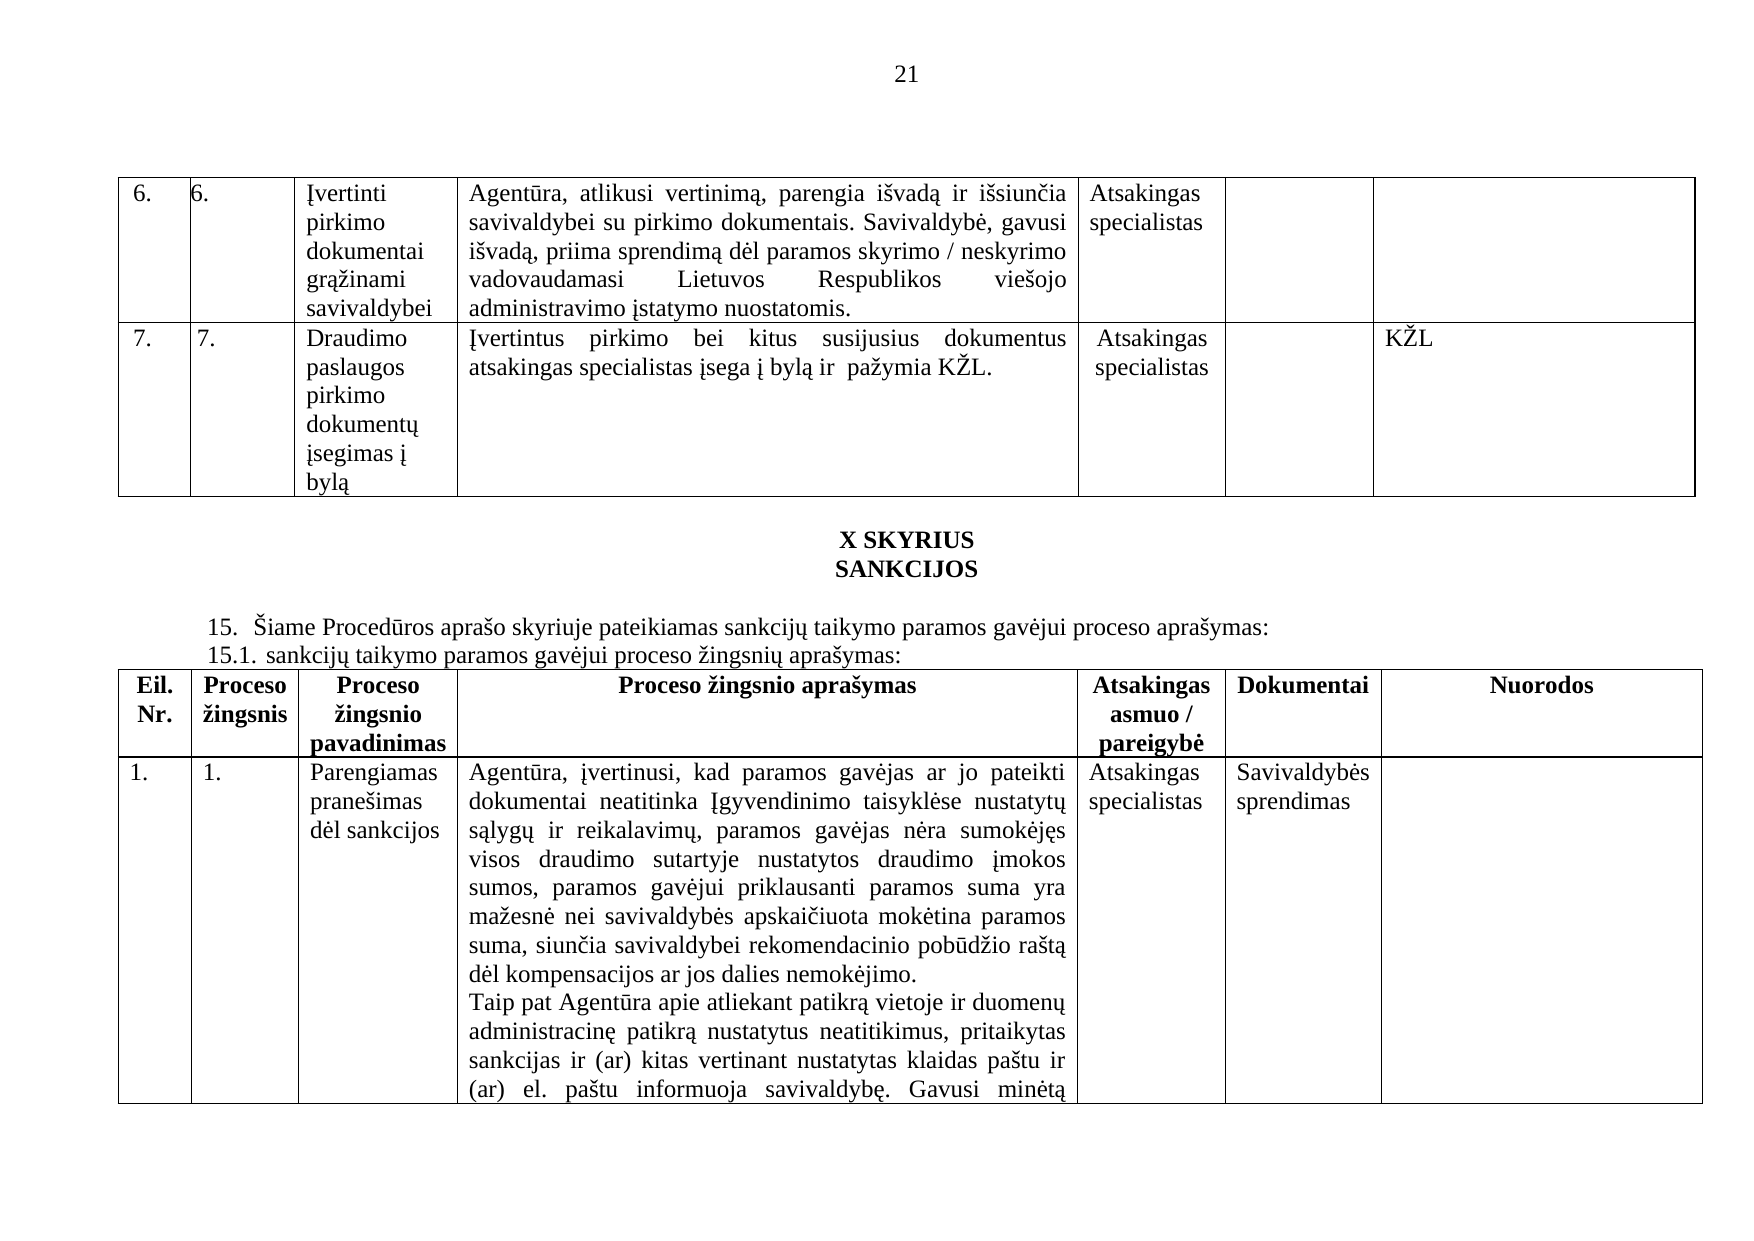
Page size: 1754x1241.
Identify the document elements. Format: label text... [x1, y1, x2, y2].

table_cell Agentūra, atlikusi vertinimą, parengia išvadą ir išsiunčia savivaldybei su pirkimo dokumentais. Savivaldybė, gavusi išvadą, priima sprendimą dėl paramos skyrimo / neskyrimo vadovaudamasi Lietuvos Respublikos viešojo administravimo įstatymo nuostatomis. [458, 178, 1078, 322]
table_cell Agentūra, įvertinusi, kad paramos gavėjas ar jo pateikti dokumentai neatitinka Įgyvendinimo taisyklėse nustatytų sąlygų ir reikalavimų, paramos gavėjas nėra sumokėjęs visos draudimo sutartyje nustatytos draudimo įmokos sumos, paramos gavėjui priklausanti paramos suma yra mažesnė nei savivaldybės apskaičiuota mokėtina paramos suma, siunčia savivaldybei rekomendacinio pobūdžio raštą dėl kompensacijos ar jos dalies nemokėjimo. Taip pat Agentūra apie atliekant patikrą vietoje ir duomenų administracinę patikrą nustatytus neatitikimus, pritaikytas sankcijas ir (ar) kitas vertinant nustatytas klaidas paštu ir (ar) el. paštu informuoja savivaldybę. Gavusi minėtą [458, 758, 1077, 1102]
table_cell 1. [192, 758, 298, 1102]
table_cell Įvertintus pirkimo bei kitus susijusius dokumentus atsakingas specialistas įsega į bylą ir pažymia KŽL. [458, 323, 1078, 496]
table_cell Atsakingas specialistas [1079, 323, 1225, 496]
table_cell 6. [119, 178, 190, 322]
table_cell [1226, 178, 1373, 322]
table_header Atsakingas asmuo / pareigybė [1078, 670, 1225, 756]
table_cell 7. [119, 323, 190, 496]
table_cell 7. [191, 323, 294, 496]
table_header Eil. Nr. [119, 670, 191, 756]
table_cell [1374, 178, 1694, 322]
table_cell KŽL [1374, 323, 1694, 496]
table_cell [1226, 323, 1373, 496]
table_cell Atsakingas specialistas [1078, 758, 1225, 1102]
text SANKCIJOS [118, 554, 1695, 583]
table_cell 1. [119, 758, 191, 1102]
text X SKYRIUS [118, 525, 1695, 554]
table_cell Įvertinti pirkimo dokumentai grąžinami savivaldybei [295, 178, 457, 322]
table_header Proceso žingsnis [192, 670, 298, 756]
text 15.1. sankcijų taikymo paramos gavėjui proceso žingsnių aprašymas: [118, 640, 1695, 669]
table_cell Savivaldybės sprendimas [1226, 758, 1381, 1102]
table_header Proceso žingsnio pavadinimas [299, 670, 457, 756]
table_header Proceso žingsnio aprašymas [458, 670, 1077, 756]
table_cell Parengiamas pranešimas dėl sankcijos [299, 758, 457, 1102]
table_cell Atsakingas specialistas [1079, 178, 1225, 322]
table_cell 6. [191, 178, 294, 322]
text 15. Šiame Procedūros aprašo skyriuje pateikiamas sankcijų taikymo paramos gavėjui proceso aprašymas: [118, 612, 1695, 640]
table_cell [1382, 758, 1702, 1102]
table_header Nuorodos [1382, 670, 1702, 756]
table_header Dokumentai [1226, 670, 1381, 756]
table_cell Draudimo paslaugos pirkimo dokumentų įsegimas į bylą [295, 323, 457, 496]
